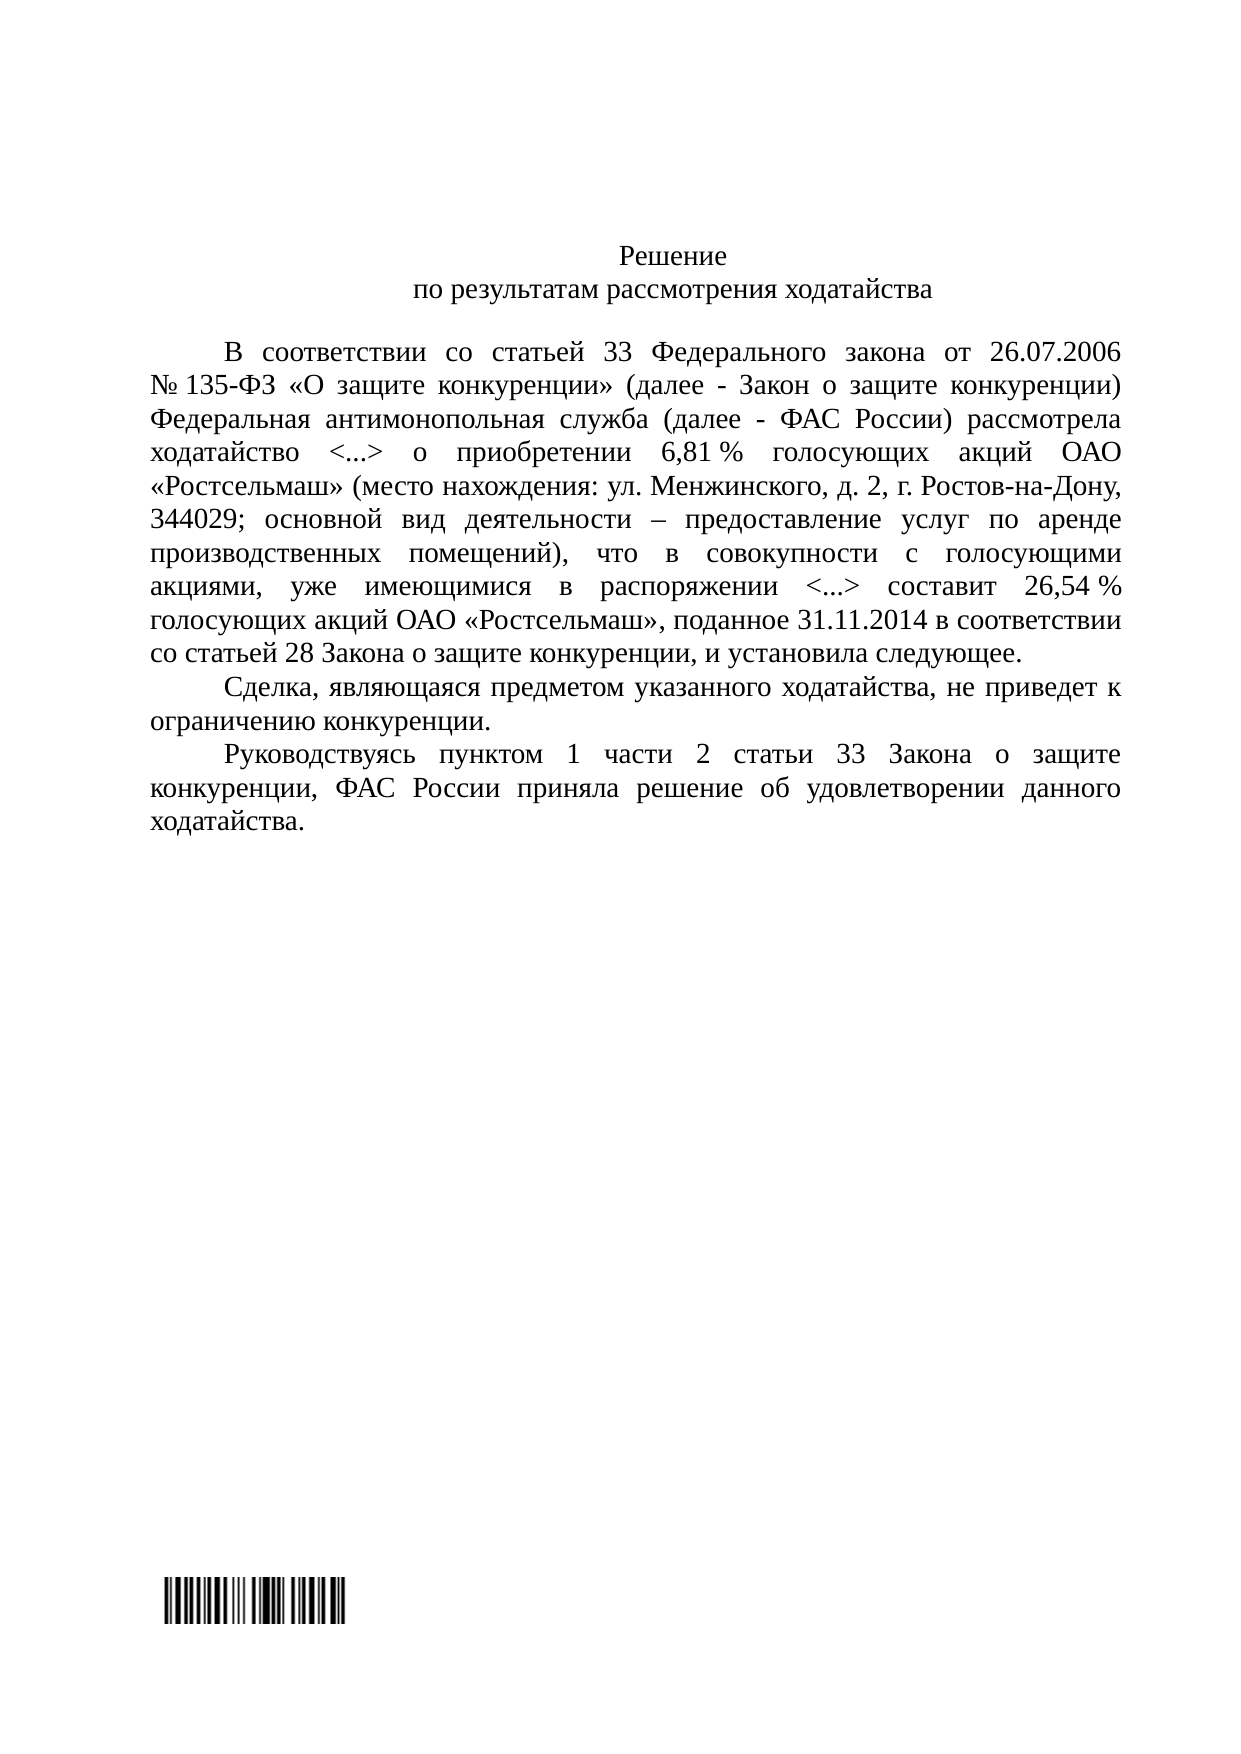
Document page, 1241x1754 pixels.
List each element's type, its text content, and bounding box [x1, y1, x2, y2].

text по результатам рассмотрения ходатайства [150, 271, 1122, 305]
text Решение [150, 238, 1122, 271]
text Руководствуясь пунктом 1 части 2 статьи 33 Закона о защите конкуренции, ФАС России приняла решение об удовлетворении данного ходатайства. [150, 736, 1122, 837]
text Сделка, являющаяся предметом указанного ходатайства, не приведет к ограничению конкуренции. [150, 669, 1122, 736]
text В соответствии со статьей 33 Федерального закона от 26.07.2006 № 135-ФЗ «О защите конкуренции» (далее - Закон о защите конкуренции) Федеральная антимонопольная служба (далее - ФАС России) рассмотрела ходатайство <...> о приобретении 6,81 % голосующих акций ОАО «Ростсельмаш» (место нахождения: ул. Менжинского, д. 2, г. Ростов-на-Дону, 344029; основной вид деятельности – предоставление услуг по аренде производственных помещений), что в совокупности с голосующими акциями, уже имеющимися в распоряжении <...> составит 26,54 % голосующих акций ОАО «Ростсельмаш», поданное 31.11.2014 в соответствии со статьей 28 Закона о защите конкуренции, и установила следующее. [150, 334, 1122, 669]
picture [149, 1577, 363, 1624]
